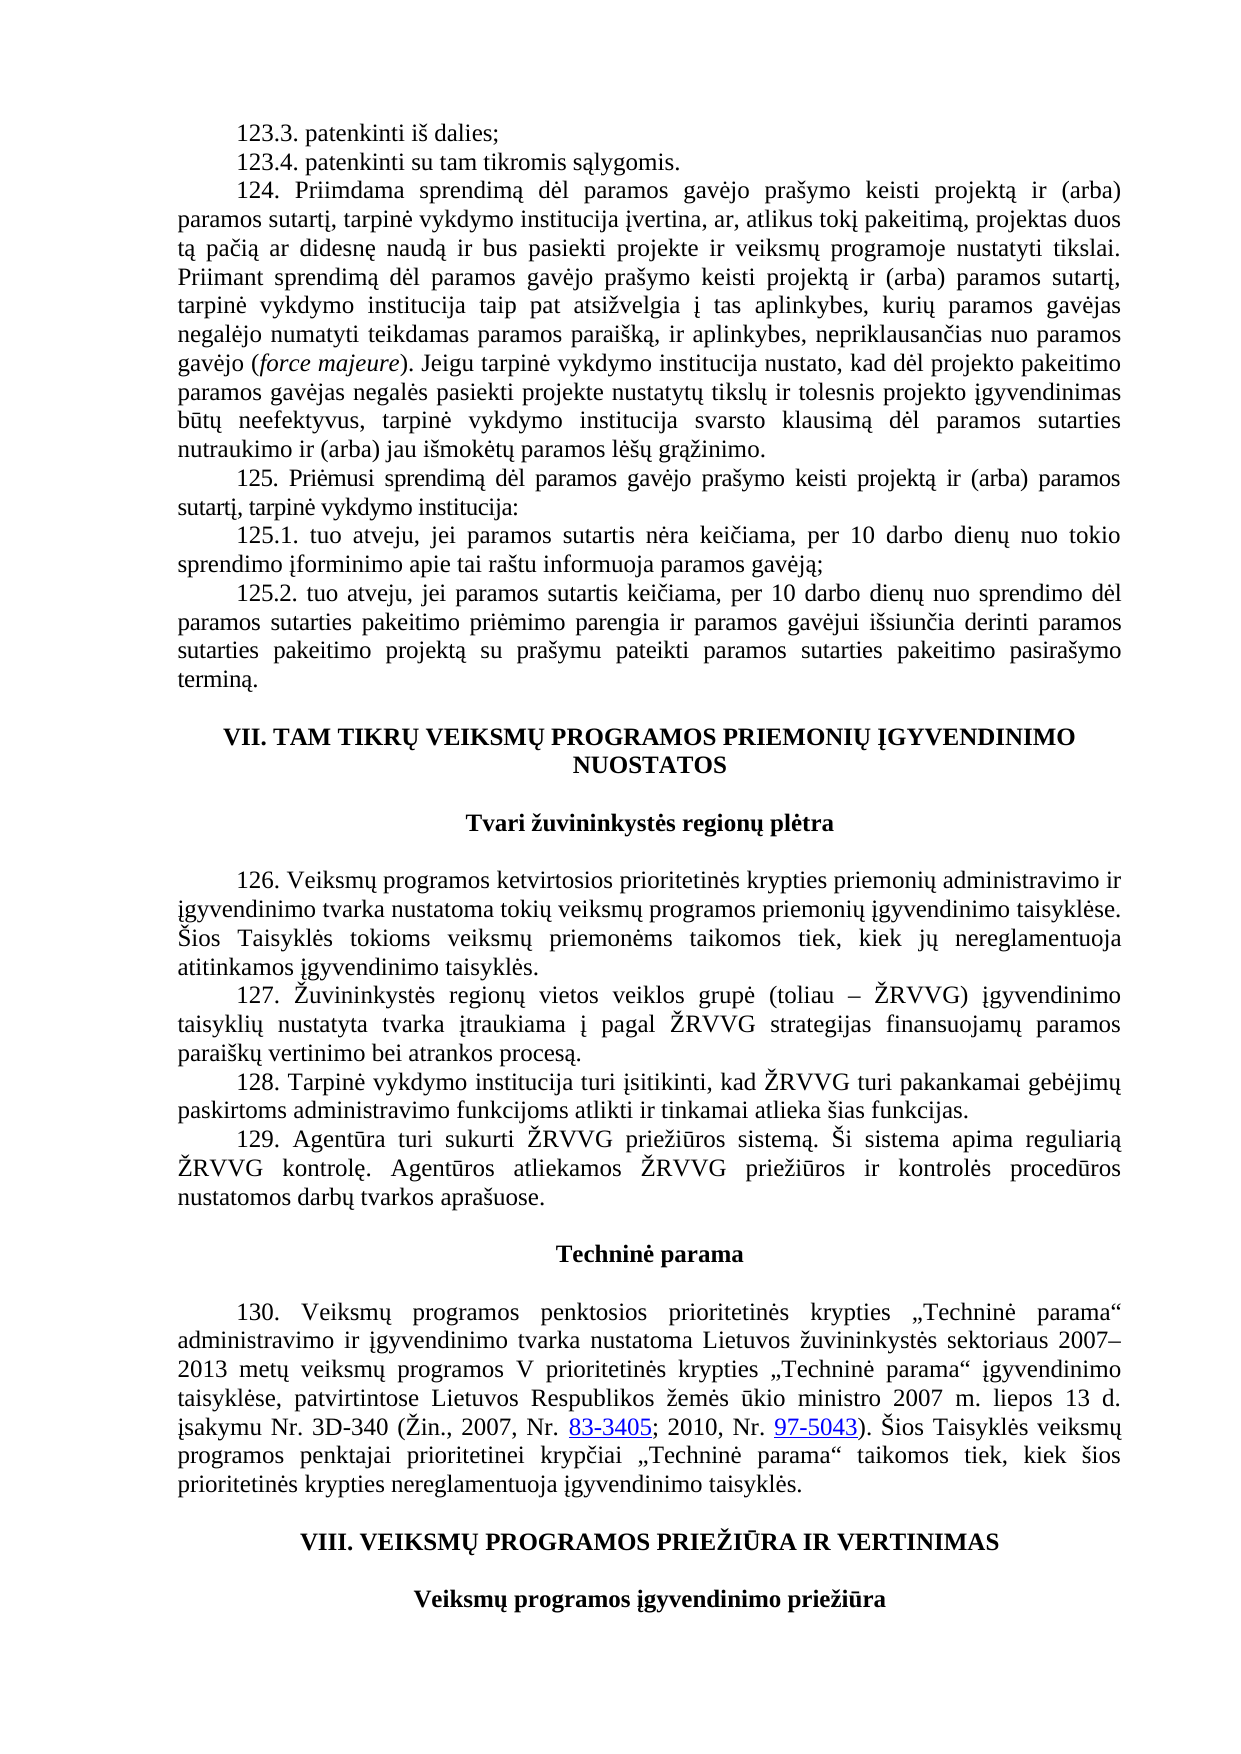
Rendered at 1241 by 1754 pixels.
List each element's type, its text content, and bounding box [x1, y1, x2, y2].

text Tvari žuvininkystės regionų plėtra [177, 808, 1122, 837]
text 127. Žuvininkystės regionų vietos veiklos grupė (toliau – ŽRVVG) įgyvendinimo taisyklių nustatyta tvarka įtraukiama į pagal ŽRVVG strategijas finansuojamų paramos paraiškų vertinimo bei atrankos procesą. [177, 981, 1122, 1067]
text 126. Veiksmų programos ketvirtosios prioritetinės krypties priemonių administravimo ir įgyvendinimo tvarka nustatoma tokių veiksmų programos priemonių įgyvendinimo taisyklėse. Šios Taisyklės tokioms veiksmų priemonėms taikomos tiek, kiek jų nereglamentuoja atitinkamos įgyvendinimo taisyklės. [177, 866, 1122, 981]
text 129. Agentūra turi sukurti ŽRVVG priežiūros sistemą. Ši sistema apima reguliarią ŽRVVG kontrolę. Agentūros atliekamos ŽRVVG priežiūros ir kontrolės procedūros nustatomos darbų tvarkos aprašuose. [177, 1124, 1122, 1211]
text 130. Veiksmų programos penktosios prioritetinės krypties „Techninė parama“ administravimo ir įgyvendinimo tvarka nustatoma Lietuvos žuvininkystės sektoriaus 2007–2013 metų veiksmų programos V prioritetinės krypties „Techninė parama“ įgyvendinimo taisyklėse, patvirtintose Lietuvos Respublikos žemės ūkio ministro 2007 m. liepos 13 d. įsakymu Nr. 3D-340 (Žin., 2007, Nr. 83-3405; 2010, Nr. 97-5043). Šios Taisyklės veiksmų programos penktajai prioritetinei krypčiai „Techninė parama“ taikomos tiek, kiek šios prioritetinės krypties nereglamentuoja įgyvendinimo taisyklės. [177, 1297, 1122, 1498]
text 123.3. patenkinti iš dalies; [177, 118, 1122, 147]
text VIII. VEIKSMŲ PROGRAMOS priežiūra ir vertinimas [177, 1527, 1122, 1556]
text Techninė parama [177, 1239, 1122, 1268]
text VII. TAM TIKRŲ VEIKSMŲ PROGRAMOS PRIEMONIŲ ĮGYVENDINIMO NUOSTATOS [177, 722, 1122, 779]
text 123.4. patenkinti su tam tikromis sąlygomis. [177, 147, 1122, 176]
text 125.1. tuo atveju, jei paramos sutartis nėra keičiama, per 10 darbo dienų nuo tokio sprendimo įforminimo apie tai raštu informuoja paramos gavėją; [177, 521, 1122, 578]
text 128. Tarpinė vykdymo institucija turi įsitikinti, kad ŽRVVG turi pakankamai gebėjimų paskirtoms administravimo funkcijoms atlikti ir tinkamai atlieka šias funkcijas. [177, 1067, 1122, 1124]
text 125.2. tuo atveju, jei paramos sutartis keičiama, per 10 darbo dienų nuo sprendimo dėl paramos sutarties pakeitimo priėmimo parengia ir paramos gavėjui išsiunčia derinti paramos sutarties pakeitimo projektą su prašymu pateikti paramos sutarties pakeitimo pasirašymo terminą. [177, 578, 1122, 693]
text Veiksmų programos įgyvendinimo priežiūra [177, 1584, 1122, 1613]
text 125. Priėmusi sprendimą dėl paramos gavėjo prašymo keisti projektą ir (arba) paramos sutartį, tarpinė vykdymo institucija: [177, 463, 1122, 521]
text 124. Priimdama sprendimą dėl paramos gavėjo prašymo keisti projektą ir (arba) paramos sutartį, tarpinė vykdymo institucija įvertina, ar, atlikus tokį pakeitimą, projektas duos tą pačią ar didesnę naudą ir bus pasiekti projekte ir veiksmų programoje nustatyti tikslai. Priimant sprendimą dėl paramos gavėjo prašymo keisti projektą ir (arba) paramos sutartį, tarpinė vykdymo institucija taip pat atsižvelgia į tas aplinkybes, kurių paramos gavėjas negalėjo numatyti teikdamas paramos paraišką, ir aplinkybes, nepriklausančias nuo paramos gavėjo (force majeure). Jeigu tarpinė vykdymo institucija nustato, kad dėl projekto pakeitimo paramos gavėjas negalės pasiekti projekte nustatytų tikslų ir tolesnis projekto įgyvendinimas būtų neefektyvus, tarpinė vykdymo institucija svarsto klausimą dėl paramos sutarties nutraukimo ir (arba) jau išmokėtų paramos lėšų grąžinimo. [177, 176, 1122, 463]
